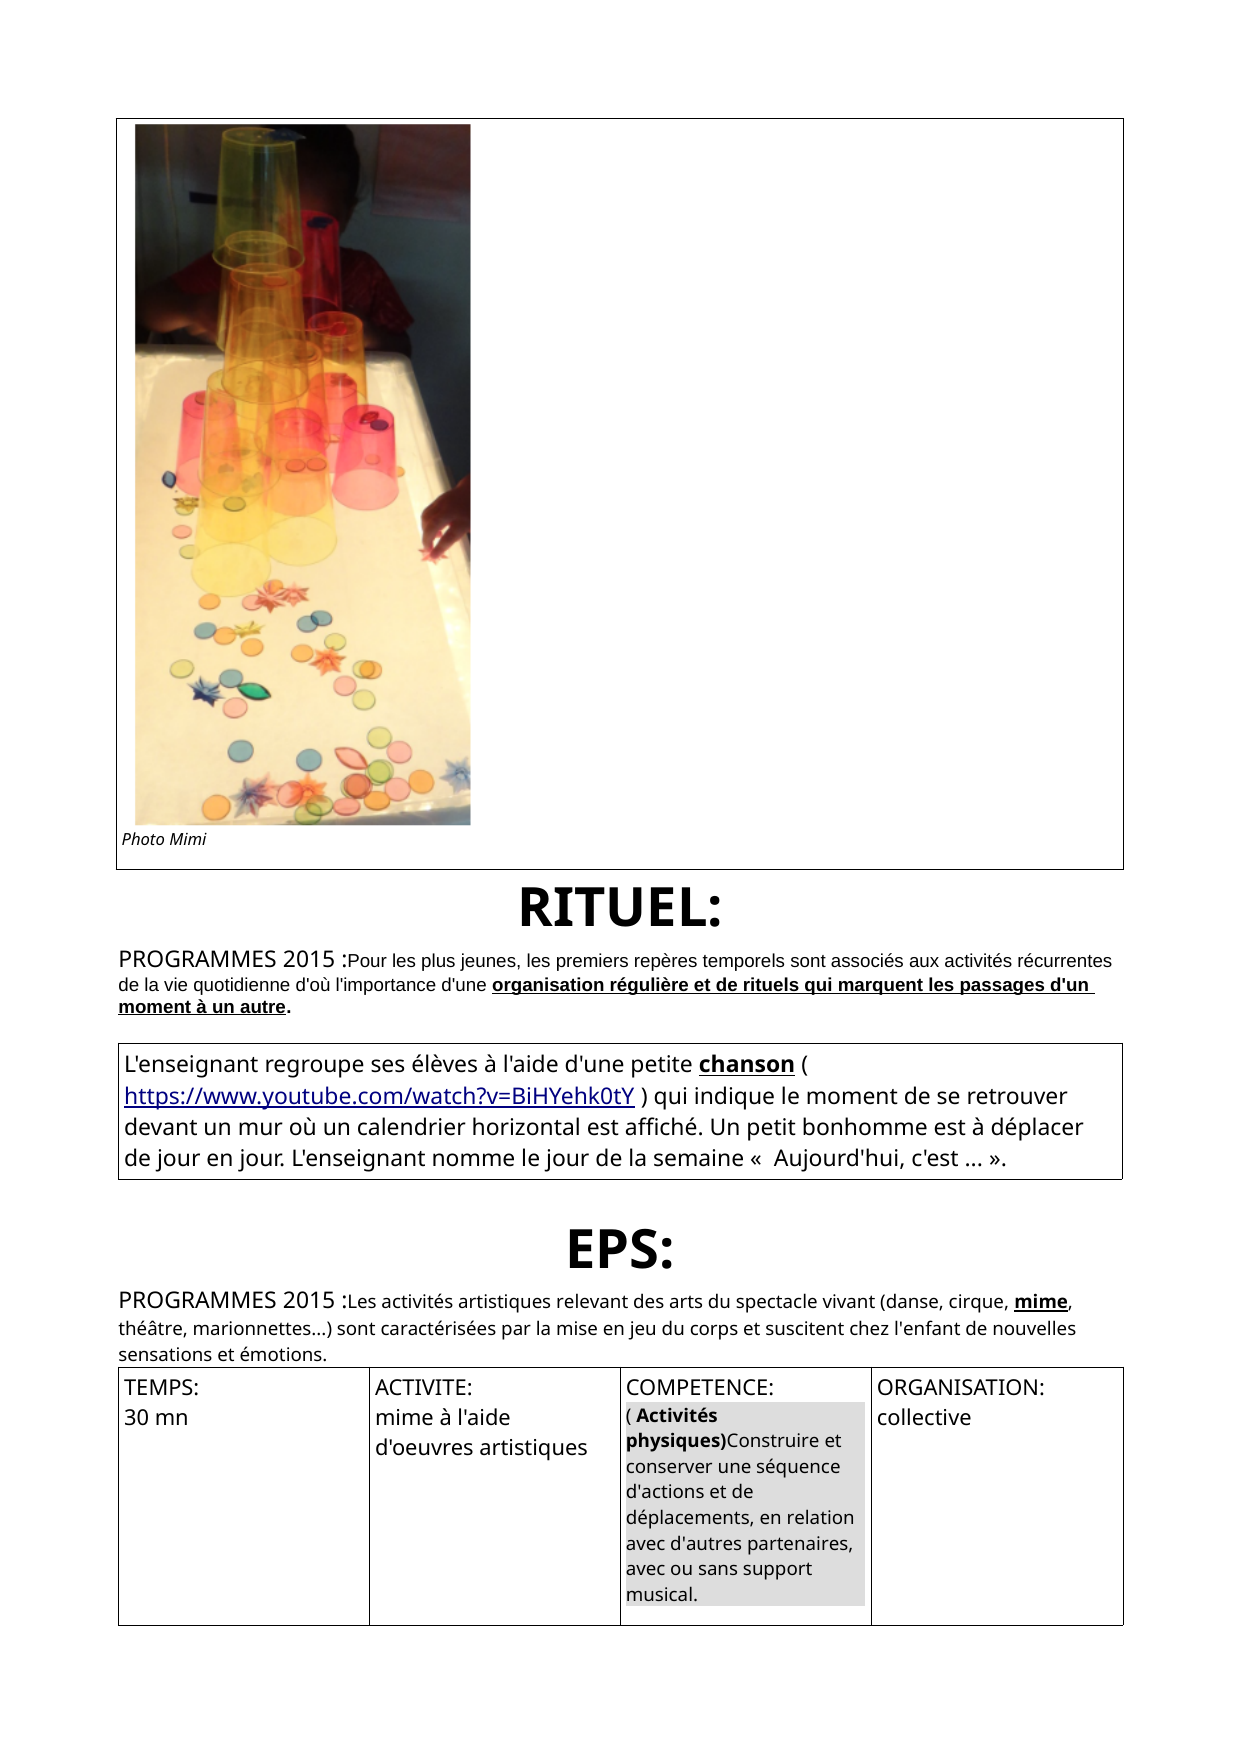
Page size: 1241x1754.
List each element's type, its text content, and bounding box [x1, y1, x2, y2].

picture [130, 123, 472, 828]
text PROGRAMMES 2015 :Pour les plus jeunes, les premiers repères temporels sont associés aux activités récurrentes de la vie quotidienne d'où l'importance d'une organisation régulière et de rituels qui marquent les passages d'un moment à un autre. [118, 943, 1122, 1017]
table_header L'enseignant regroupe ses élèves à l'aide d'une petite chanson ( https://www.youtube.com/watch?v=BiHYehk0tY ) qui indique le moment de se retrouver devant un mur où un calendrier horizontal est affiché. Un petit bonhomme est à déplacer de jour en jour. L'enseignant nomme le jour de la semaine « Aujourd'hui, c'est ... ». [119, 1044, 1122, 1179]
table_header Photo Mimi [117, 119, 1123, 869]
table_header ORGANISATION: collective [872, 1368, 1123, 1624]
table_header COMPETENCE: ( Activités physiques)Construire et conserver une séquence d'actions et de déplacements, en relation avec d'autres partenaires, avec ou sans support musical. [621, 1368, 871, 1624]
text RITUEL: [118, 870, 1122, 943]
table_header ACTIVITE: mime à l'aide d'oeuvres artistiques [370, 1368, 620, 1624]
text EPS: [118, 1211, 1122, 1284]
table_header TEMPS: 30 mn [119, 1368, 369, 1624]
text PROGRAMMES 2015 :Les activités artistiques relevant des arts du spectacle vivant (danse, cirque, mime, théâtre, marionnettes...) sont caractérisées par la mise en jeu du corps et suscitent chez l'enfant de nouvelles sensations et émotions. [118, 1284, 1122, 1367]
